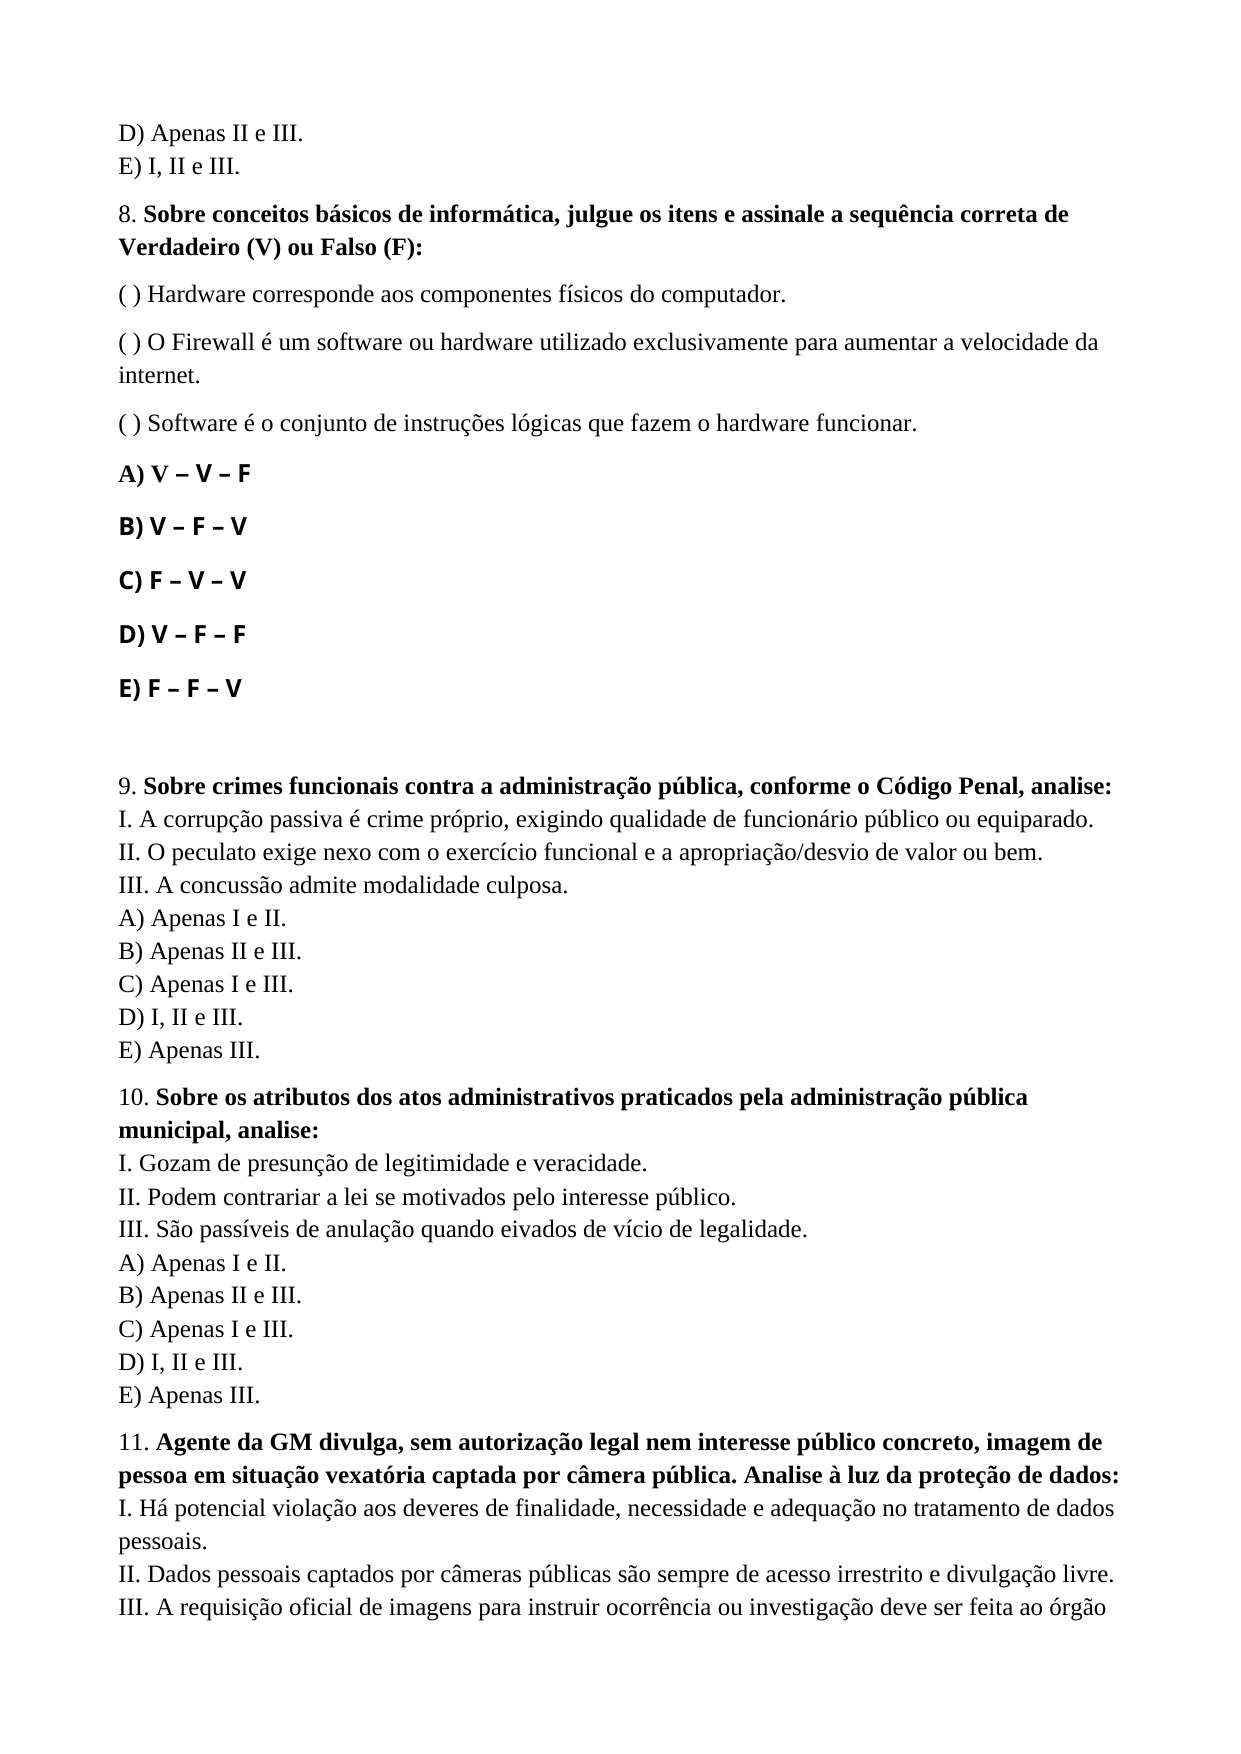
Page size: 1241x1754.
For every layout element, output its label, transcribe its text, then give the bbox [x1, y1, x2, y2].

text 8. Sobre conceitos básicos de informática, julgue os itens e assinale a sequência correta de Verdadeiro (V) ou Falso (F): [118, 199, 1122, 261]
text A) V – V – F [118, 455, 1122, 489]
text 9. Sobre crimes funcionais contra a administração pública, conforme o Código Penal, analise: I. A corrupção passiva é crime próprio, exigindo qualidade de funcionário público ou equiparado. II. O peculato exige nexo com o exercício funcional e a apropriação/desvio de valor ou bem. III. A concussão admite modalidade culposa. A) Apenas I e II. B) Apenas II e III. C) Apenas I e III. D) I, II e III. E) Apenas III. [118, 771, 1122, 1064]
text 11. Agente da GM divulga, sem autorização legal nem interesse público concreto, imagem de pessoa em situação vexatória captada por câmera pública. Analise à luz da proteção de dados: I. Há potencial violação aos deveres de finalidade, necessidade e adequação no tratamento de dados pessoais. II. Dados pessoais captados por câmeras públicas são sempre de acesso irrestrito e divulgação livre. III. A requisição oficial de imagens para instruir ocorrência ou investigação deve ser feita ao órgão [118, 1427, 1122, 1621]
text E) F – F – V [118, 670, 1122, 704]
text 10. Sobre os atributos dos atos administrativos praticados pela administração pública municipal, analise: I. Gozam de presunção de legitimidade e veracidade. II. Podem contrariar a lei se motivados pelo interesse público. III. São passíveis de anulação quando eivados de vício de legalidade. A) Apenas I e II. B) Apenas II e III. C) Apenas I e III. D) I, II e III. E) Apenas III. [118, 1082, 1122, 1408]
text ( ) Software é o conjunto de instruções lógicas que fazem o hardware funcionar. [118, 408, 1122, 436]
text ( ) O Firewall é um software ou hardware utilizado exclusivamente para aumentar a velocidade da internet. [118, 327, 1122, 389]
text ( ) Hardware corresponde aos componentes físicos do computador. [118, 279, 1122, 308]
text D) V – F – F [118, 616, 1122, 651]
text B) V – F – V [118, 509, 1122, 543]
text C) F – V – V [118, 563, 1122, 597]
text D) Apenas II e III. E) I, II e III. [118, 118, 1122, 180]
